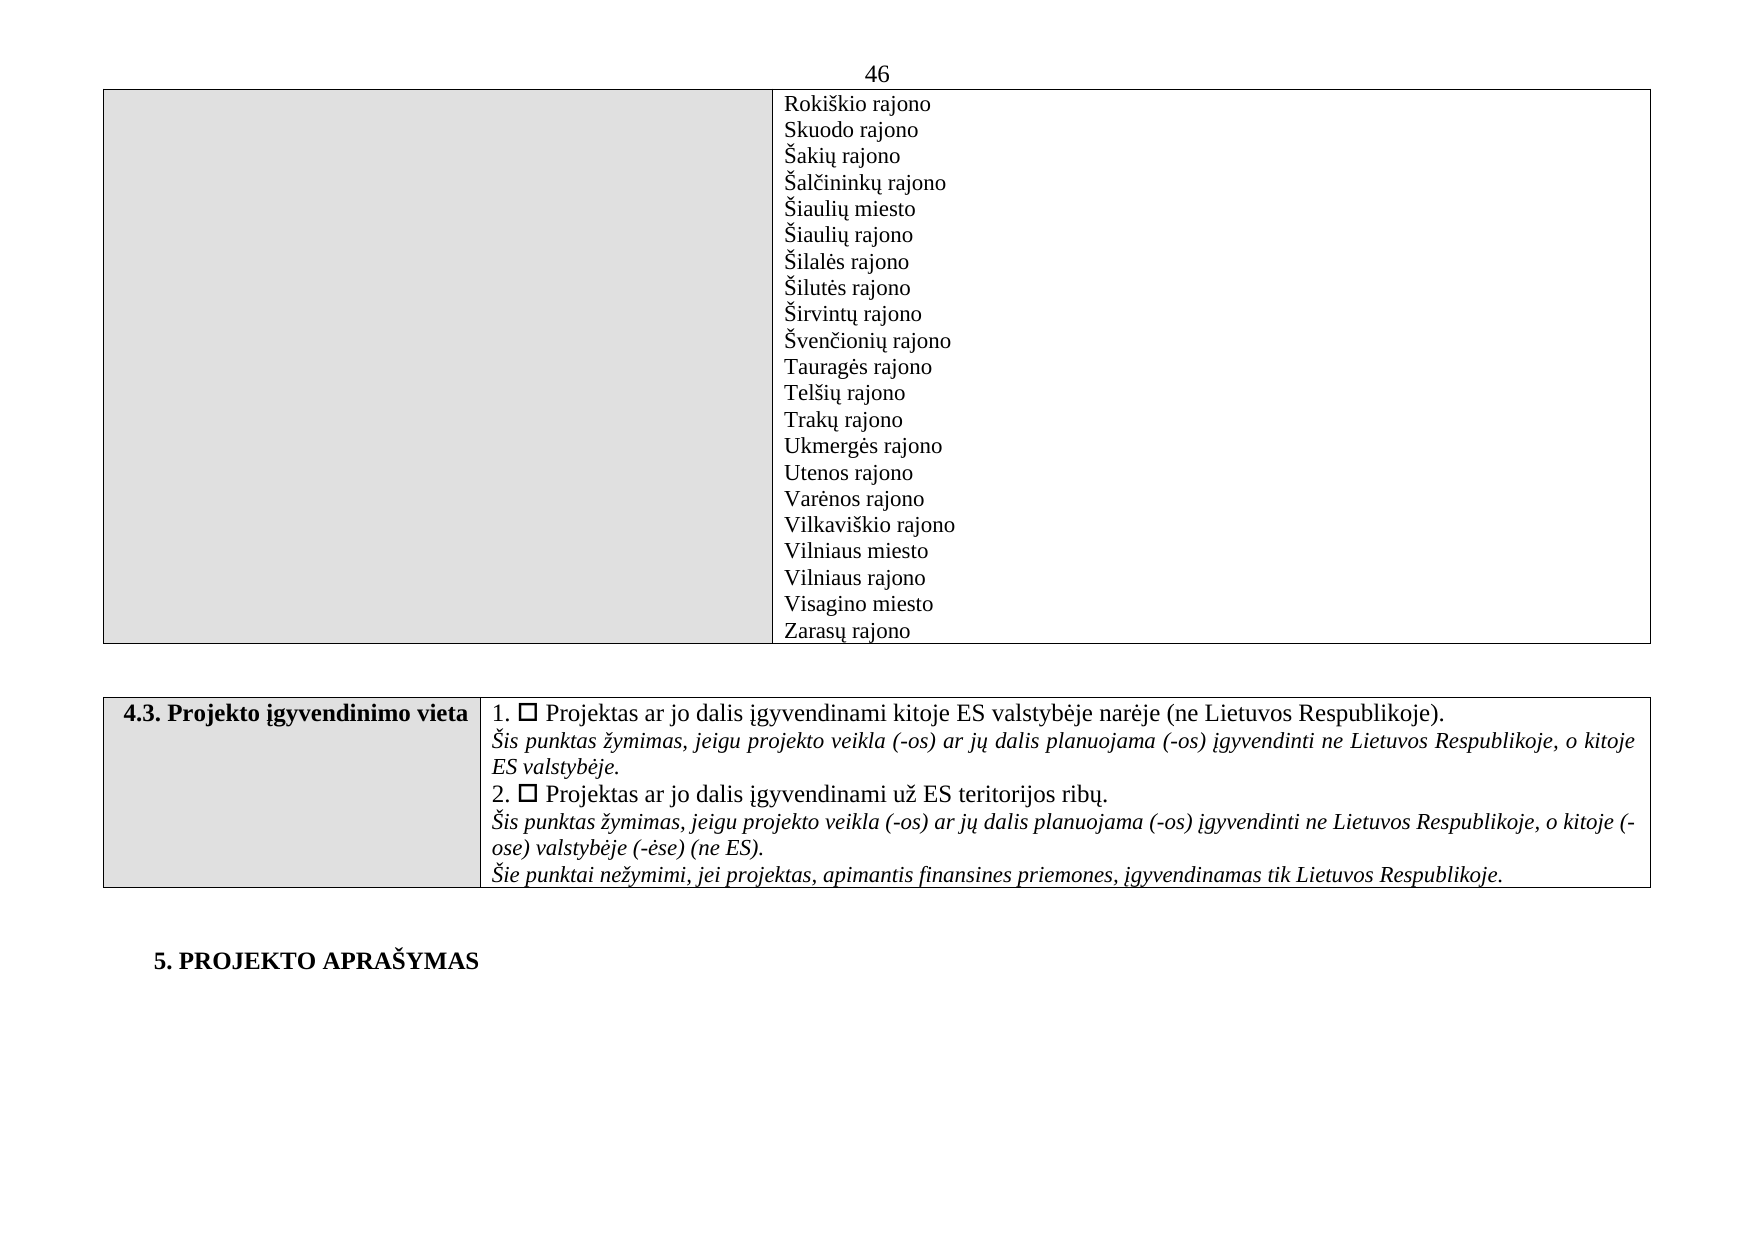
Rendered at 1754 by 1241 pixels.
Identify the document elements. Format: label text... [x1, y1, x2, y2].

table_header 1.  Projektas ar jo dalis įgyvendinami kitoje ES valstybėje narėje (ne Lietuvos Respublikoje). Šis punktas žymimas, jeigu projekto veikla (-os) ar jų dalis planuojama (-os) įgyvendinti ne Lietuvos Respublikoje, o kitoje ES valstybėje. 2.  Projektas ar jo dalis įgyvendinami už ES teritorijos ribų. Šis punktas žymimas, jeigu projekto veikla (-os) ar jų dalis planuojama (-os) įgyvendinti ne Lietuvos Respublikoje, o kitoje (-ose) valstybėje (-ėse) (ne ES). Šie punktai nežymimi, jei projektas, apimantis finansines priemones, įgyvendinamas tik Lietuvos Respublikoje. [481, 698, 1650, 887]
table_cell [104, 90, 772, 643]
text 5. PROJEKTO APRAŠYMAS [154, 946, 1651, 974]
table_cell Rokiškio rajono Skuodo rajono Šakių rajono Šalčininkų rajono Šiaulių miesto Šiaulių rajono Šilalės rajono Šilutės rajono Širvintų rajono Švenčionių rajono Tauragės rajono Telšių rajono Trakų rajono Ukmergės rajono Utenos rajono Varėnos rajono Vilkaviškio rajono Vilniaus miesto Vilniaus rajono Visagino miesto Zarasų rajono [773, 90, 1650, 643]
table_header 4.3. Projekto įgyvendinimo vieta [104, 698, 480, 887]
